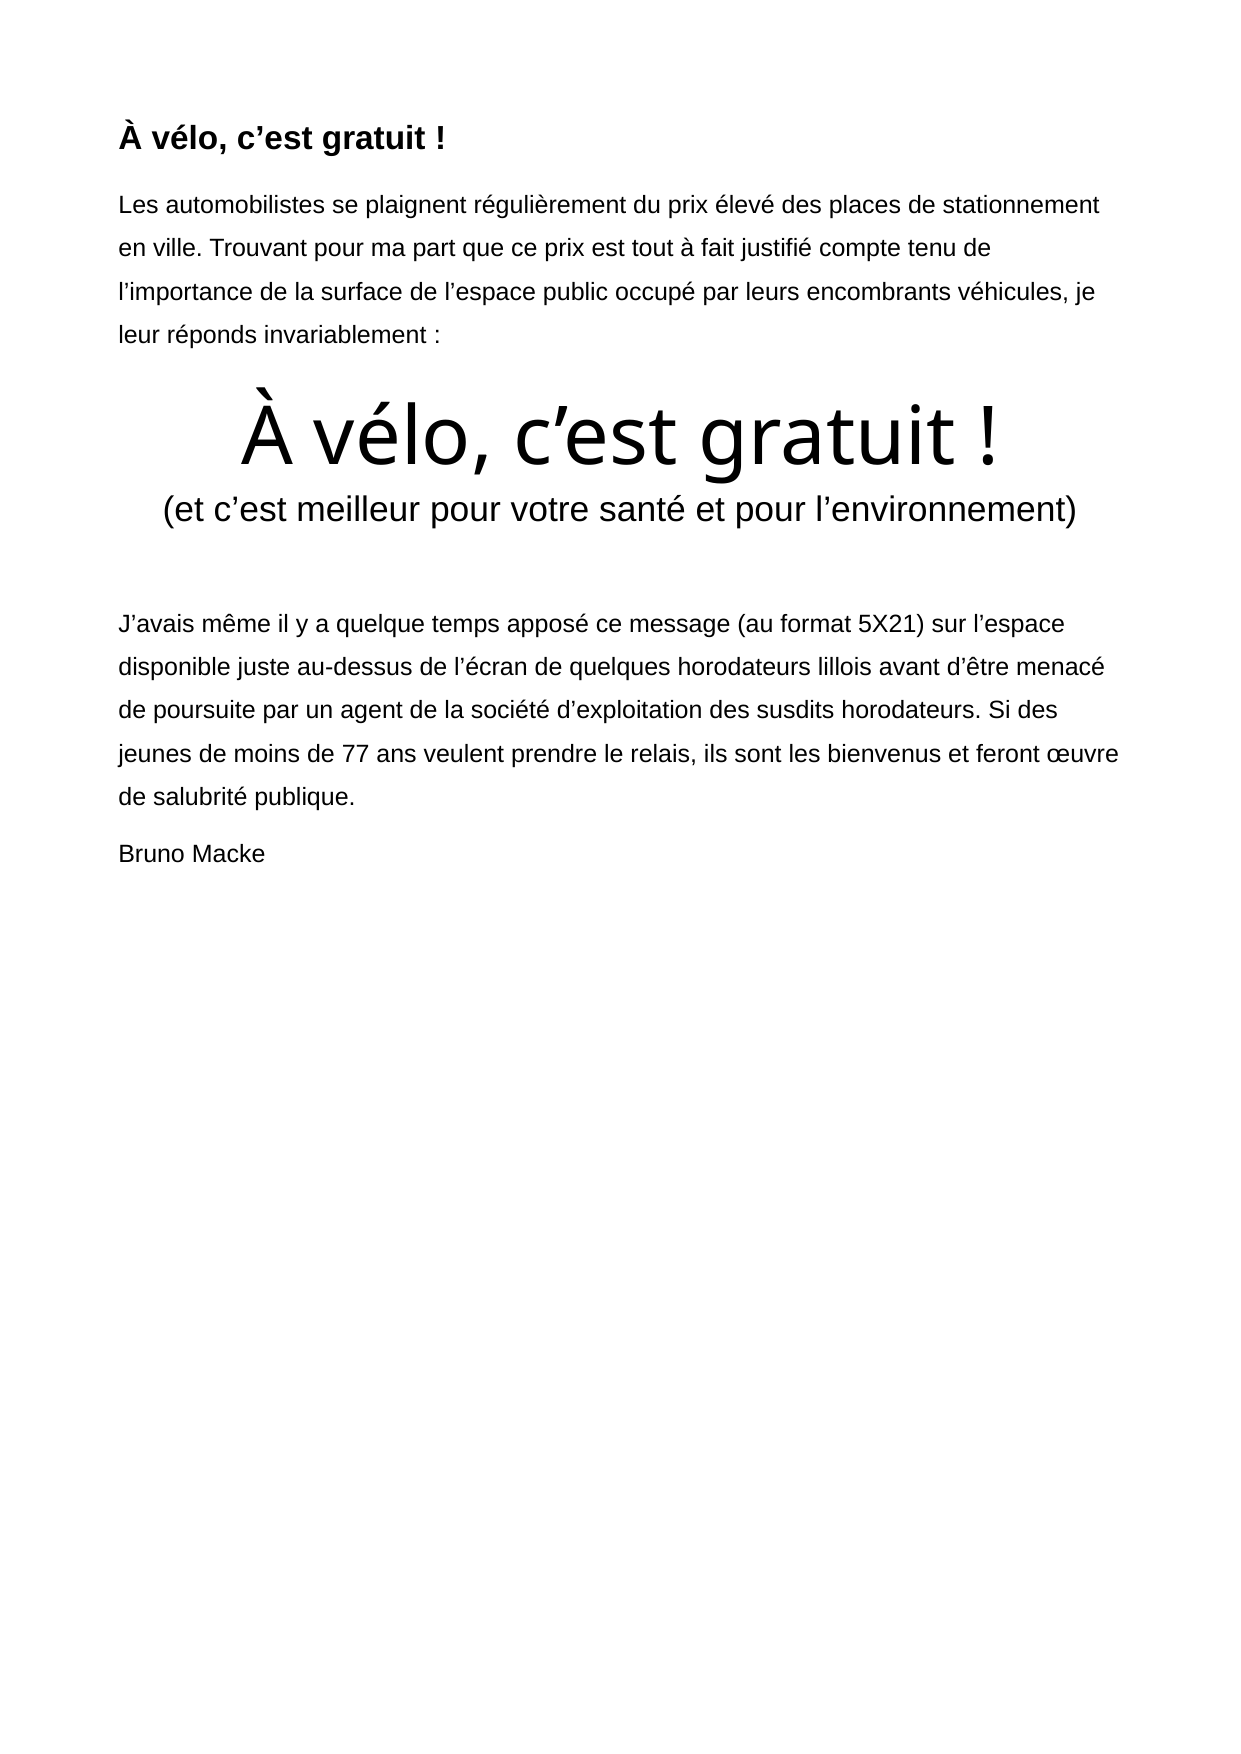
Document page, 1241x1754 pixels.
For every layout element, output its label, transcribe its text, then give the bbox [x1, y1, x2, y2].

text J’avais même il y a quelque temps apposé ce message (au format 5X21) sur l’espace disponible juste au-dessus de l’écran de quelques horodateurs lillois avant d’être menacé de poursuite par un agent de la société d’exploitation des susdits horodateurs. Si des jeunes de moins de 77 ans veulent prendre le relais, ils sont les bienvenus et feront œuvre de salubrité publique. [118, 609, 1122, 810]
text (et c’est meilleur pour votre santé et pour l’environnement) [118, 488, 1122, 529]
text Les automobilistes se plaignent régulièrement du prix élevé des places de stationnement en ville. Trouvant pour ma part que ce prix est tout à fait justifié compte tenu de l’importance de la surface de l’espace public occupé par leurs encombrants véhicules, je leur réponds invariablement : [118, 190, 1122, 348]
text À vélo, c’est gratuit ! [118, 118, 1122, 157]
text À vélo, c’est gratuit ! [118, 377, 1122, 488]
text Bruno Macke [118, 839, 1122, 868]
